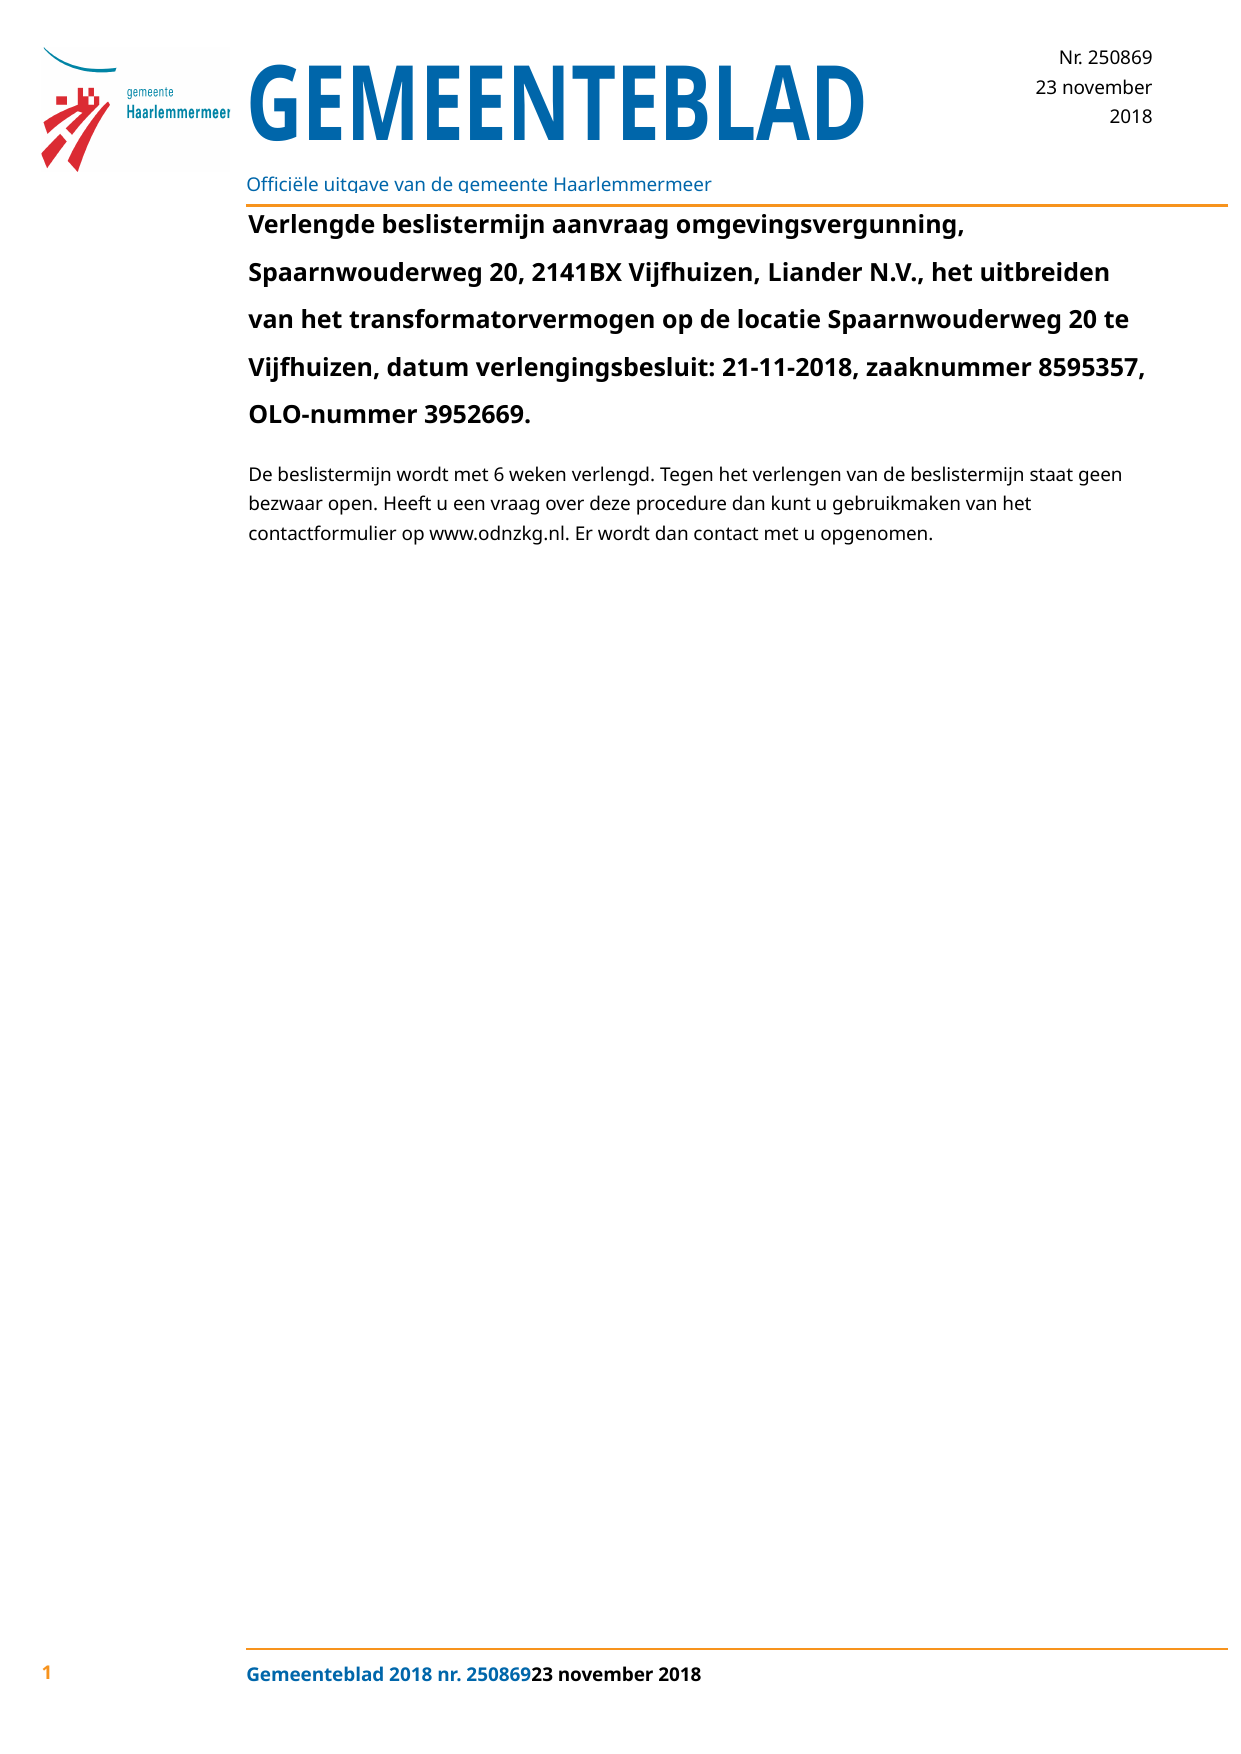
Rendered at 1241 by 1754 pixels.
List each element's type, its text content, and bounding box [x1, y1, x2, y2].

text De beslistermijn wordt met 6 weken verlengd. Tegen het verlengen van de beslistermijn staat geen bezwaar open. Heeft u een vraag over deze procedure dan kunt u gebruikmaken van het contactformulier op www.odnzkg.nl. Er wordt dan contact met u opgenomen. [248, 461, 1152, 546]
picture [41, 47, 231, 172]
text Verlengde beslistermijn aanvraag omgevingsvergunning, Spaarnwouderweg 20, 2141BX Vijfhuizen, Liander N.V., het uitbreiden van het transformatorvermogen op de locatie Spaarnwouderweg 20 te Vijfhuizen, datum verlengingsbesluit: 21-11-2018, zaaknummer 8595357, OLO-nummer 3952669. [248, 207, 1152, 431]
